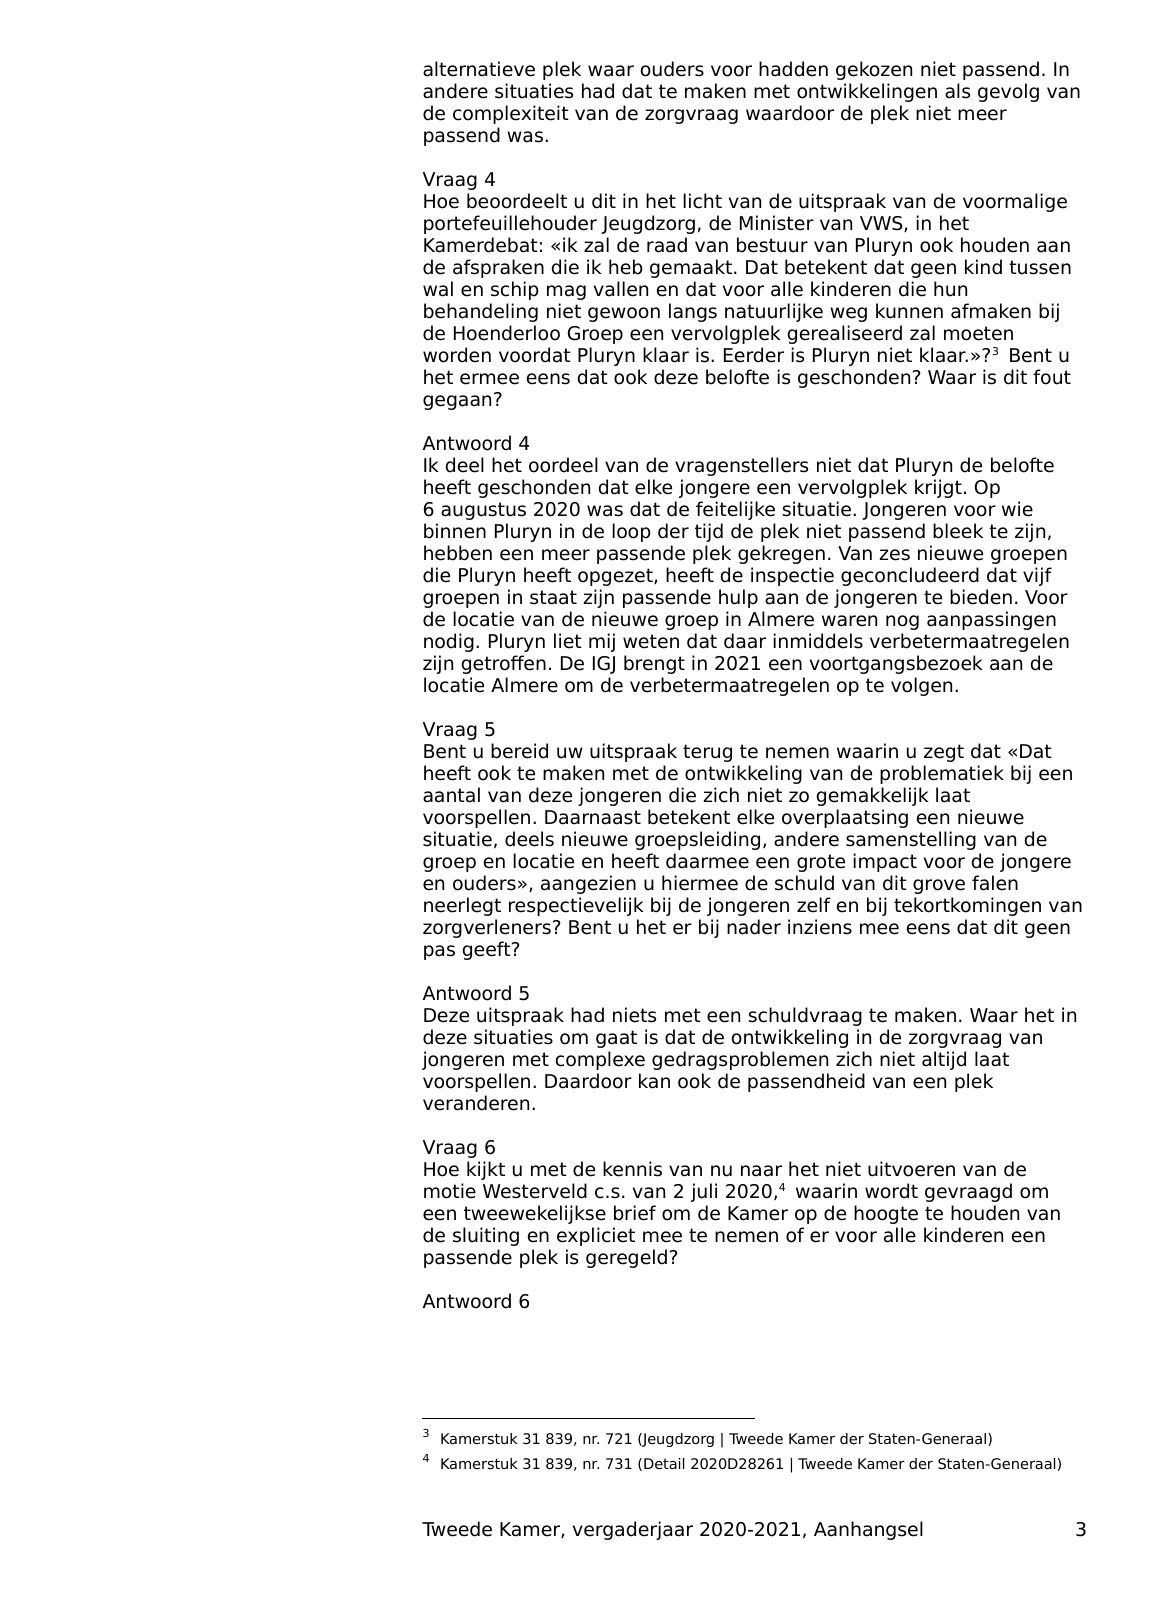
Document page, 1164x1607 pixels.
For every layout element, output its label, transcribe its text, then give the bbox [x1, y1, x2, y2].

text alternatieve plek waar ouders voor hadden gekozen niet passend. In andere situaties had dat te maken met ontwikkelingen als gevolg van de complexiteit van de zorgvraag waardoor de plek niet meer passend was. [422, 59, 1087, 147]
text Vraag 4 [422, 169, 1087, 191]
text Vraag 6 [422, 1137, 1087, 1159]
text Ik deel het oordeel van de vragenstellers niet dat Pluryn de belofte heeft geschonden dat elke jongere een vervolgplek krijgt. Op 6 augustus 2020 was dat de feitelijke situatie. Jongeren voor wie binnen Pluryn in de loop der tijd de plek niet passend bleek te zijn, hebben een meer passende plek gekregen. Van zes nieuwe groepen die Pluryn heeft opgezet, heeft de inspectie geconcludeerd dat vijf groepen in staat zijn passende hulp aan de jongeren te bieden. Voor de locatie van de nieuwe groep in Almere waren nog aanpassingen nodig. Pluryn liet mij weten dat daar inmiddels verbetermaatregelen zijn getroffen. De IGJ brengt in 2021 een voortgangsbezoek aan de locatie Almere om de verbetermaatregelen op te volgen. [422, 455, 1087, 697]
text Hoe kijkt u met de kennis van nu naar het niet uitvoeren van de motie Westerveld c.s. van 2 juli 2020, waarin wordt gevraagd om een tweewekelijkse brief om de Kamer op de hoogte te houden van de sluiting en expliciet mee te nemen of er voor alle kinderen een passende plek is geregeld? [422, 1159, 1087, 1269]
text Antwoord 6 [422, 1291, 1087, 1313]
text Deze uitspraak had niets met een schuldvraag te maken. Waar het in deze situaties om gaat is dat de ontwikkeling in de zorgvraag van jongeren met complexe gedragsproblemen zich niet altijd laat voorspellen. Daardoor kan ook de passendheid van een plek veranderen. [422, 1005, 1087, 1115]
text Kamerstuk 31 839, nr. 721 (Jeugdzorg | Tweede Kamer der Staten-Generaal) [422, 1427, 1087, 1449]
text Kamerstuk 31 839, nr. 731 (Detail 2020D28261 | Tweede Kamer der Staten-Generaal) [422, 1452, 1087, 1474]
text Bent u bereid uw uitspraak terug te nemen waarin u zegt dat «Dat heeft ook te maken met de ontwikkeling van de problematiek bij een aantal van deze jongeren die zich niet zo gemakkelijk laat voorspellen. Daarnaast betekent elke overplaatsing een nieuwe situatie, deels nieuwe groepsleiding, andere samenstelling van de groep en locatie en heeft daarmee een grote impact voor de jongere en ouders», aangezien u hiermee de schuld van dit grove falen neerlegt respectievelijk bij de jongeren zelf en bij tekortkomingen van zorgverleners? Bent u het er bij nader inziens mee eens dat dit geen pas geeft? [422, 741, 1087, 961]
text Antwoord 4 [422, 433, 1087, 455]
text Vraag 5 [422, 719, 1087, 741]
text Antwoord 5 [422, 983, 1087, 1005]
text Hoe beoordeelt u dit in het licht van de uitspraak van de voormalige portefeuillehouder Jeugdzorg, de Minister van VWS, in het Kamerdebat: «ik zal de raad van bestuur van Pluryn ook houden aan de afspraken die ik heb gemaakt. Dat betekent dat geen kind tussen wal en schip mag vallen en dat voor alle kinderen die hun behandeling niet gewoon langs natuurlijke weg kunnen afmaken bij de Hoenderloo Groep een vervolgplek gerealiseerd zal moeten worden voordat Pluryn klaar is. Eerder is Pluryn niet klaar.»? Bent u het ermee eens dat ook deze belofte is geschonden? Waar is dit fout gegaan? [422, 191, 1087, 411]
